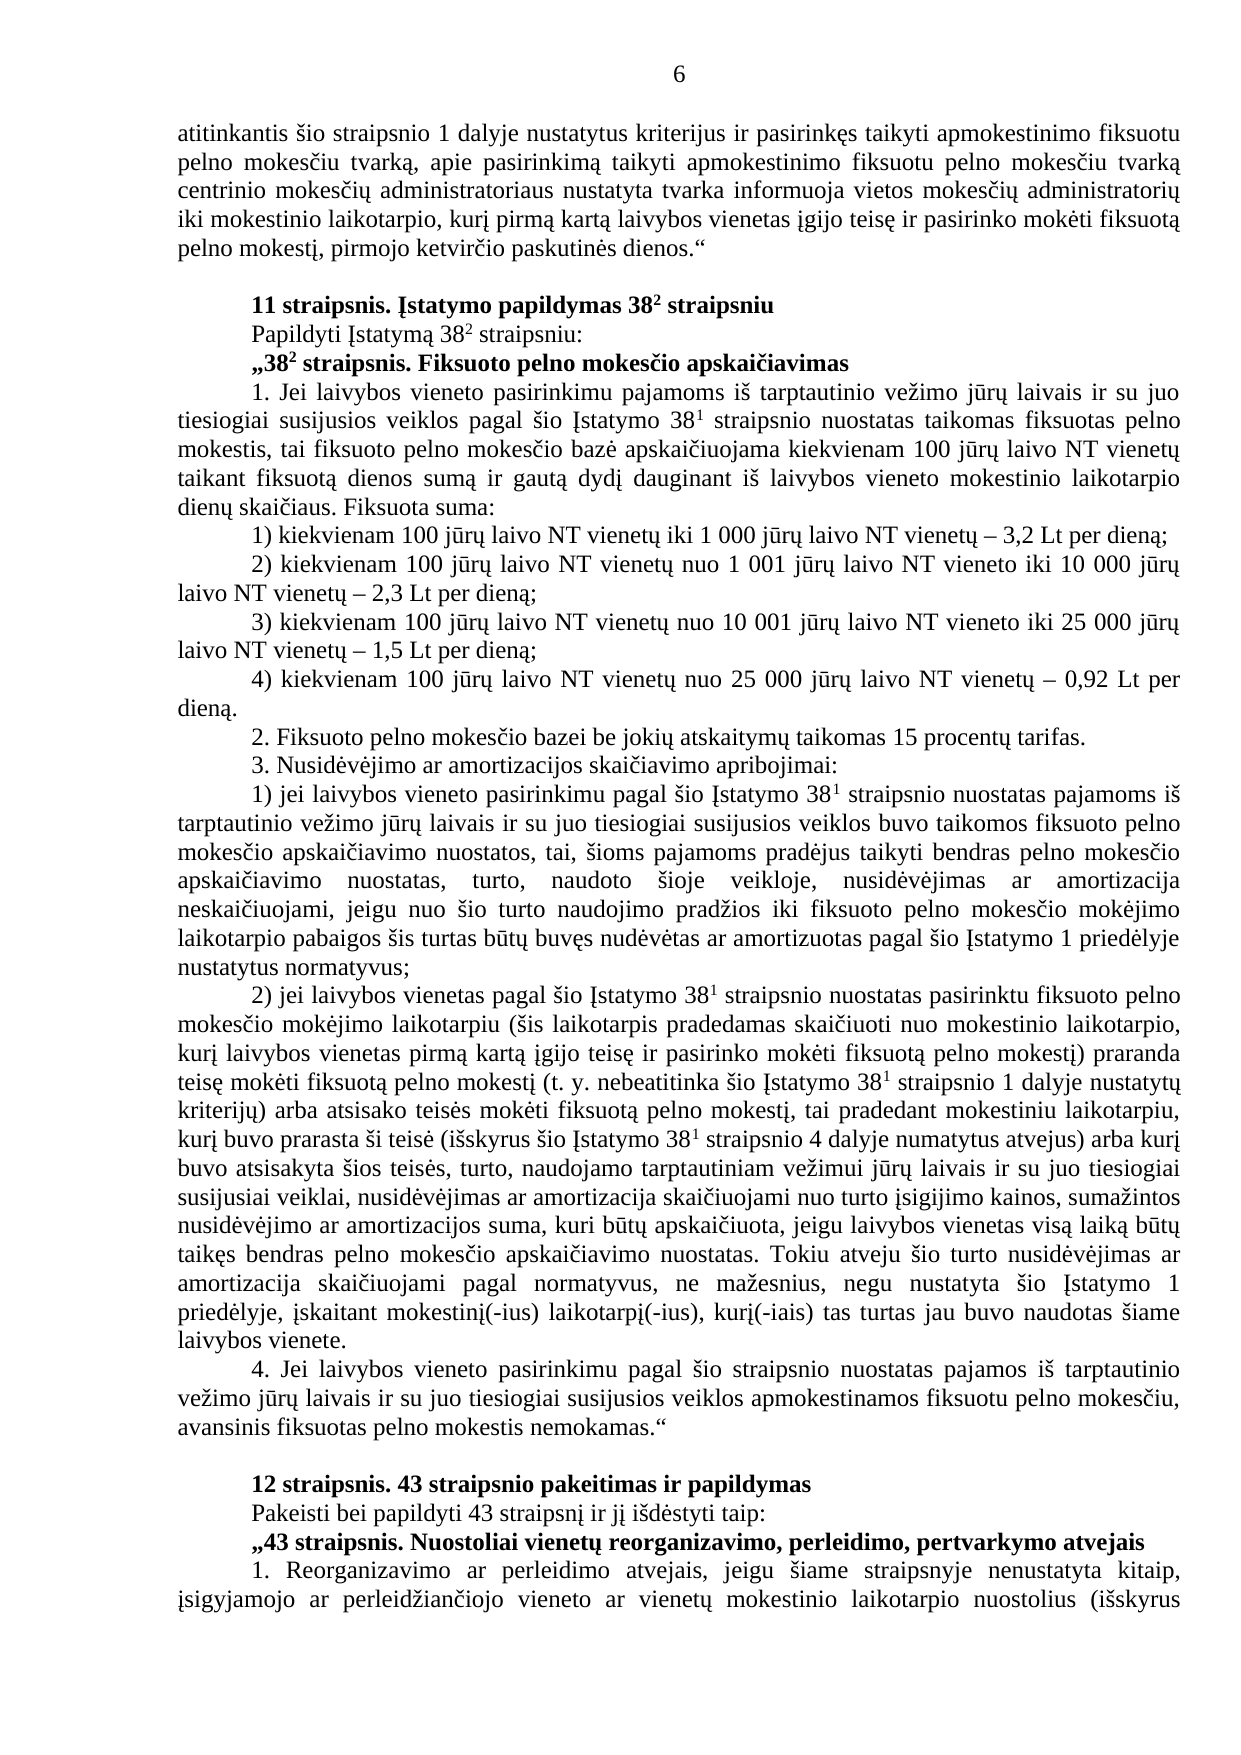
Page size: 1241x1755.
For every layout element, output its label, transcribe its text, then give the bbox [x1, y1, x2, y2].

text 1) kiekvienam 100 jūrų laivo NT vienetų iki 1 000 jūrų laivo NT vienetų – 3,2 Lt per dieną; [177, 521, 1181, 549]
text 1. Jei laivybos vieneto pasirinkimu pajamoms iš tarptautinio vežimo jūrų laivais ir su juo tiesiogiai susijusios veiklos pagal šio Įstatymo 381 straipsnio nuostatas taikomas fiksuotas pelno mokestis, tai fiksuoto pelno mokesčio bazė apskaičiuojama kiekvienam 100 jūrų laivo NT vienetų taikant fiksuotą dienos sumą ir gautą dydį dauginant iš laivybos vieneto mokestinio laikotarpio dienų skaičiaus. Fiksuota suma: [177, 377, 1181, 521]
text 1) jei laivybos vieneto pasirinkimu pagal šio Įstatymo 381 straipsnio nuostatas pajamoms iš tarptautinio vežimo jūrų laivais ir su juo tiesiogiai susijusios veiklos buvo taikomos fiksuoto pelno mokesčio apskaičiavimo nuostatos, tai, šioms pajamoms pradėjus taikyti bendras pelno mokesčio apskaičiavimo nuostatas, turto, naudoto šioje veikloje, nusidėvėjimas ar amortizacija neskaičiuojami, jeigu nuo šio turto naudojimo pradžios iki fiksuoto pelno mokesčio mokėjimo laikotarpio pabaigos šis turtas būtų buvęs nudėvėtas ar amortizuotas pagal šio Įstatymo 1 priedėlyje nustatytus normatyvus; [177, 779, 1181, 981]
text atitinkantis šio straipsnio 1 dalyje nustatytus kriterijus ir pasirinkęs taikyti apmokestinimo fiksuotu pelno mokesčiu tvarką, apie pasirinkimą taikyti apmokestinimo fiksuotu pelno mokesčiu tvarką centrinio mokesčių administratoriaus nustatyta tvarka informuoja vietos mokesčių administratorių iki mokestinio laikotarpio, kurį pirmą kartą laivybos vienetas įgijo teisę ir pasirinko mokėti fiksuotą pelno mokestį, pirmojo ketvirčio paskutinės dienos.“ [177, 118, 1181, 262]
text 2) kiekvienam 100 jūrų laivo NT vienetų nuo 1 001 jūrų laivo NT vieneto iki 10 000 jūrų laivo NT vienetų – 2,3 Lt per dieną; [177, 549, 1181, 607]
text „382 straipsnis. Fiksuoto pelno mokesčio apskaičiavimas [177, 348, 1181, 377]
text 2. Fiksuoto pelno mokesčio bazei be jokių atskaitymų taikomas 15 procentų tarifas. [177, 722, 1181, 751]
text 3) kiekvienam 100 jūrų laivo NT vienetų nuo 10 001 jūrų laivo NT vieneto iki 25 000 jūrų laivo NT vienetų – 1,5 Lt per dieną; [177, 607, 1181, 664]
text 11 straipsnis. Įstatymo papildymas 382 straipsniu [177, 291, 1181, 319]
text 4) kiekvienam 100 jūrų laivo NT vienetų nuo 25 000 jūrų laivo NT vienetų – 0,92 Lt per dieną. [177, 664, 1181, 722]
text 2) jei laivybos vienetas pagal šio Įstatymo 381 straipsnio nuostatas pasirinktu fiksuoto pelno mokesčio mokėjimo laikotarpiu (šis laikotarpis pradedamas skaičiuoti nuo mokestinio laikotarpio, kurį laivybos vienetas pirmą kartą įgijo teisę ir pasirinko mokėti fiksuotą pelno mokestį) praranda teisę mokėti fiksuotą pelno mokestį (t. y. nebeatitinka šio Įstatymo 381 straipsnio 1 dalyje nustatytų kriterijų) arba atsisako teisės mokėti fiksuotą pelno mokestį, tai pradedant mokestiniu laikotarpiu, kurį buvo prarasta ši teisė (išskyrus šio Įstatymo 381 straipsnio 4 dalyje numatytus atvejus) arba kurį buvo atsisakyta šios teisės, turto, naudojamo tarptautiniam vežimui jūrų laivais ir su juo tiesiogiai susijusiai veiklai, nusidėvėjimas ar amortizacija skaičiuojami nuo turto įsigijimo kainos, sumažintos nusidėvėjimo ar amortizacijos suma, kuri būtų apskaičiuota, jeigu laivybos vienetas visą laiką būtų taikęs bendras pelno mokesčio apskaičiavimo nuostatas. Tokiu atveju šio turto nusidėvėjimas ar amortizacija skaičiuojami pagal normatyvus, ne mažesnius, negu nustatyta šio Įstatymo 1 priedėlyje, įskaitant mokestinį(-ius) laikotarpį(-ius), kurį(-iais) tas turtas jau buvo naudotas šiame laivybos vienete. [177, 981, 1181, 1354]
text Papildyti Įstatymą 382 straipsniu: [177, 319, 1181, 348]
text 12 straipsnis. 43 straipsnio pakeitimas ir papildymas [177, 1469, 1181, 1498]
text 3. Nusidėvėjimo ar amortizacijos skaičiavimo apribojimai: [177, 751, 1181, 779]
text 4. Jei laivybos vieneto pasirinkimu pagal šio straipsnio nuostatas pajamos iš tarptautinio vežimo jūrų laivais ir su juo tiesiogiai susijusios veiklos apmokestinamos fiksuotu pelno mokesčiu, avansinis fiksuotas pelno mokestis nemokamas.“ [177, 1354, 1181, 1441]
text Pakeisti bei papildyti 43 straipsnį ir jį išdėstyti taip: [177, 1498, 1181, 1527]
text 1. Reorganizavimo ar perleidimo atvejais, jeigu šiame straipsnyje nenustatyta kitaip, įsigyjamojo ar perleidžiančiojo vieneto ar vienetų mokestinio laikotarpio nuostolius (išskyrus [177, 1556, 1181, 1613]
text „43 straipsnis. Nuostoliai vienetų reorganizavimo, perleidimo, pertvarkymo atvejais [177, 1527, 1181, 1556]
